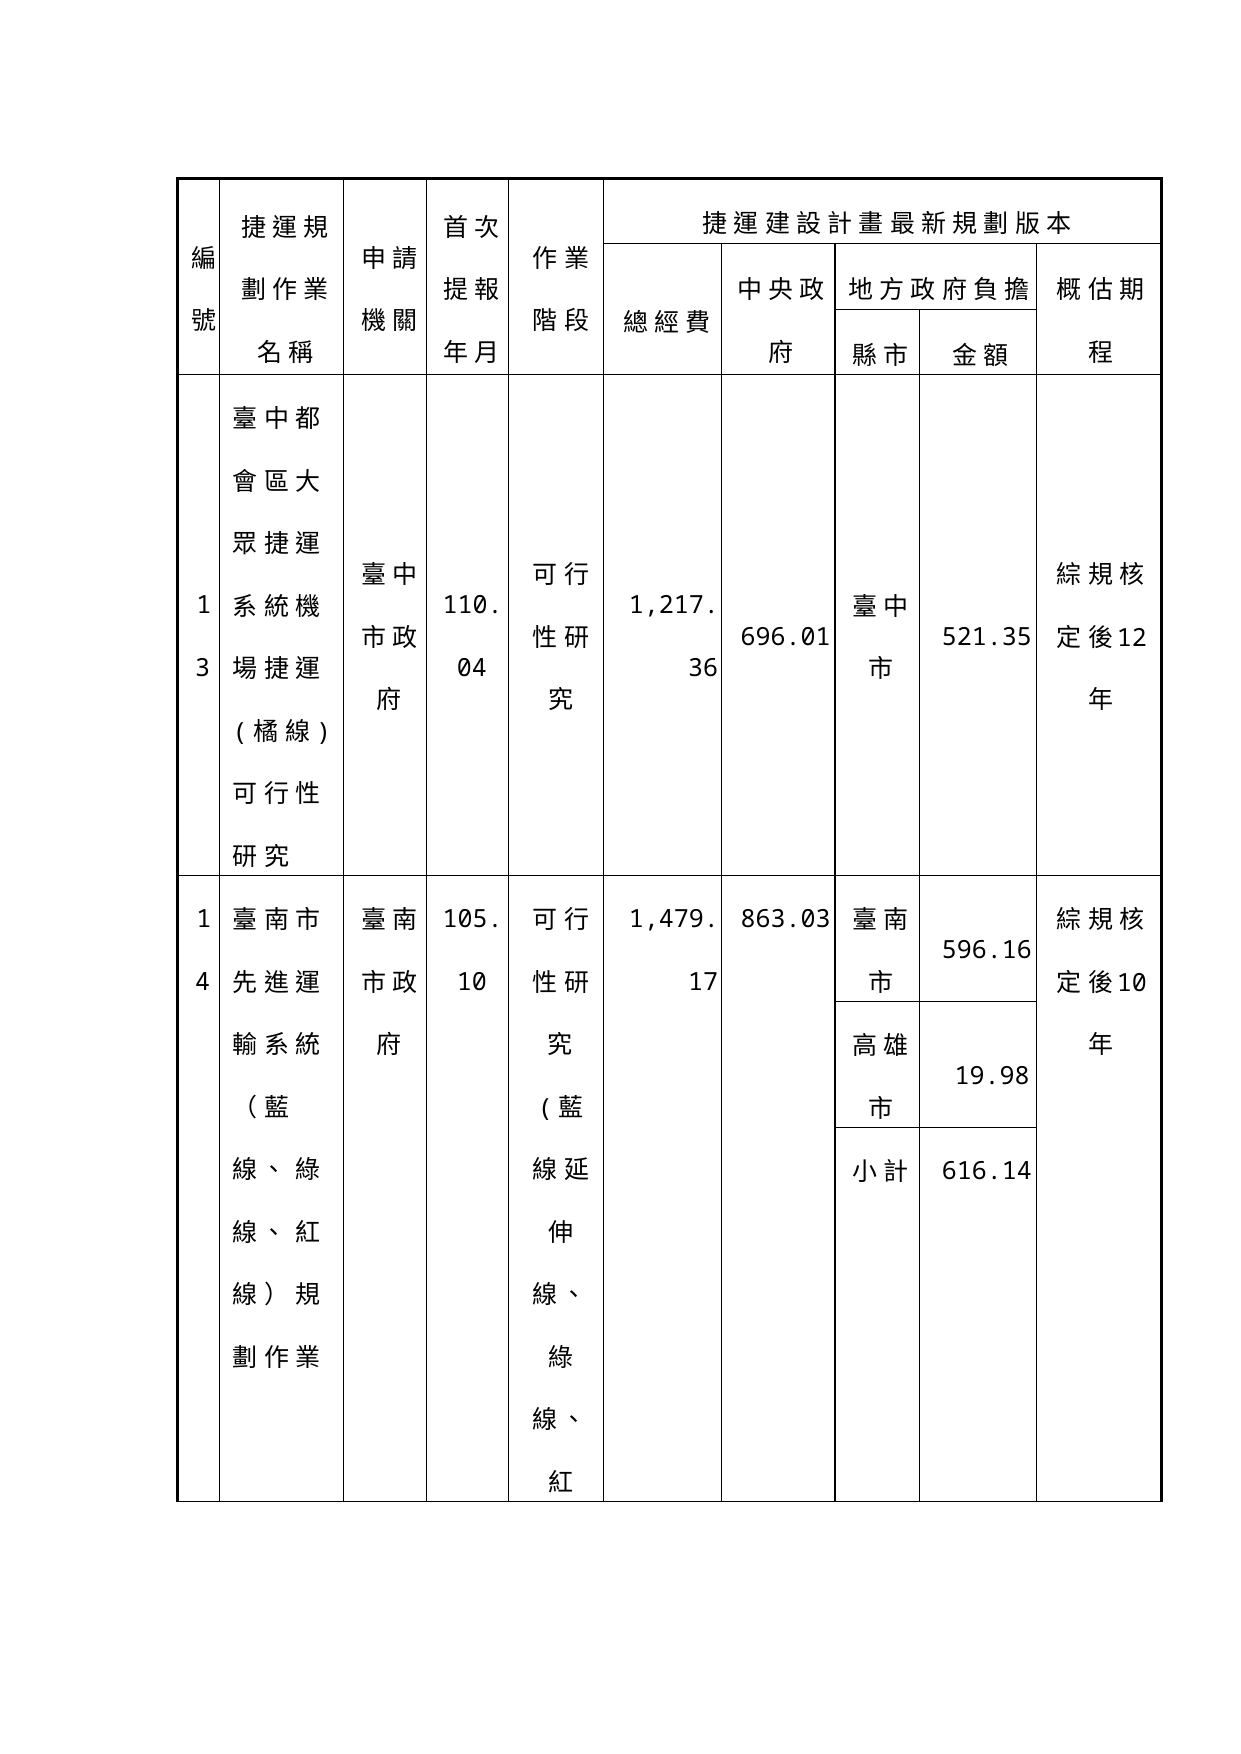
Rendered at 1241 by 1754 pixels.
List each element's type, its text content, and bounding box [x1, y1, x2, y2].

table_cell 總經費 [604, 244, 721, 374]
table_cell 中央政府 負擔 [722, 244, 834, 374]
table_cell 19.98 [920, 1002, 1036, 1127]
table_header 首次提報年月 [427, 180, 508, 374]
table_cell 綜規核定後12年 [1037, 375, 1160, 875]
table_cell 臺中市 [836, 375, 919, 875]
table_cell 綜規核定後10年 [1037, 876, 1160, 1501]
table_cell 可行性研究 [509, 375, 603, 875]
table_cell 596.16 [920, 876, 1036, 1001]
table_cell 臺中市政府 [344, 375, 426, 875]
table_cell 521.35 [920, 375, 1036, 875]
table_header 捷運建設計畫最新規劃版本 [604, 180, 1160, 243]
table_cell 105.10 [427, 876, 508, 1501]
table_cell 地方政府負擔 [836, 244, 1036, 308]
table_cell 1,217.36 [604, 375, 721, 875]
table_cell 863.03 [722, 876, 834, 1501]
table_cell 臺南市政府 [344, 876, 426, 1501]
table_header 申請機關 [344, 180, 426, 374]
table_cell 臺南市先進運輸系統（藍線、綠線、紅線）規劃作業 [220, 876, 343, 1501]
table_cell 可行性研究(藍線延伸線、綠線、紅線)、綜合規劃(藍線) [509, 876, 603, 1501]
table_cell 1,479.17 [604, 876, 721, 1501]
table_header 作業 階段 [509, 180, 603, 374]
table_cell 概估期程 (年) [1037, 244, 1160, 374]
table_cell 高雄市 [836, 1002, 919, 1127]
table_cell 小計 [836, 1128, 919, 1501]
table_cell 臺中都會區大眾捷運系統機場捷運(橘線)可行性研究 [220, 375, 343, 875]
table_cell 金額 [920, 310, 1036, 374]
table_cell 14 [179, 876, 219, 1501]
table_cell 696.01 [722, 375, 834, 875]
table_header 捷運規劃作業名稱 [220, 180, 343, 374]
table_cell 臺南市 [836, 876, 919, 1001]
table_cell 13 [179, 375, 219, 875]
table_cell 110.04 [427, 375, 508, 875]
table_header 編號 [179, 180, 219, 374]
table_cell 縣市 [836, 310, 919, 374]
table_cell 616.14 [920, 1128, 1036, 1501]
